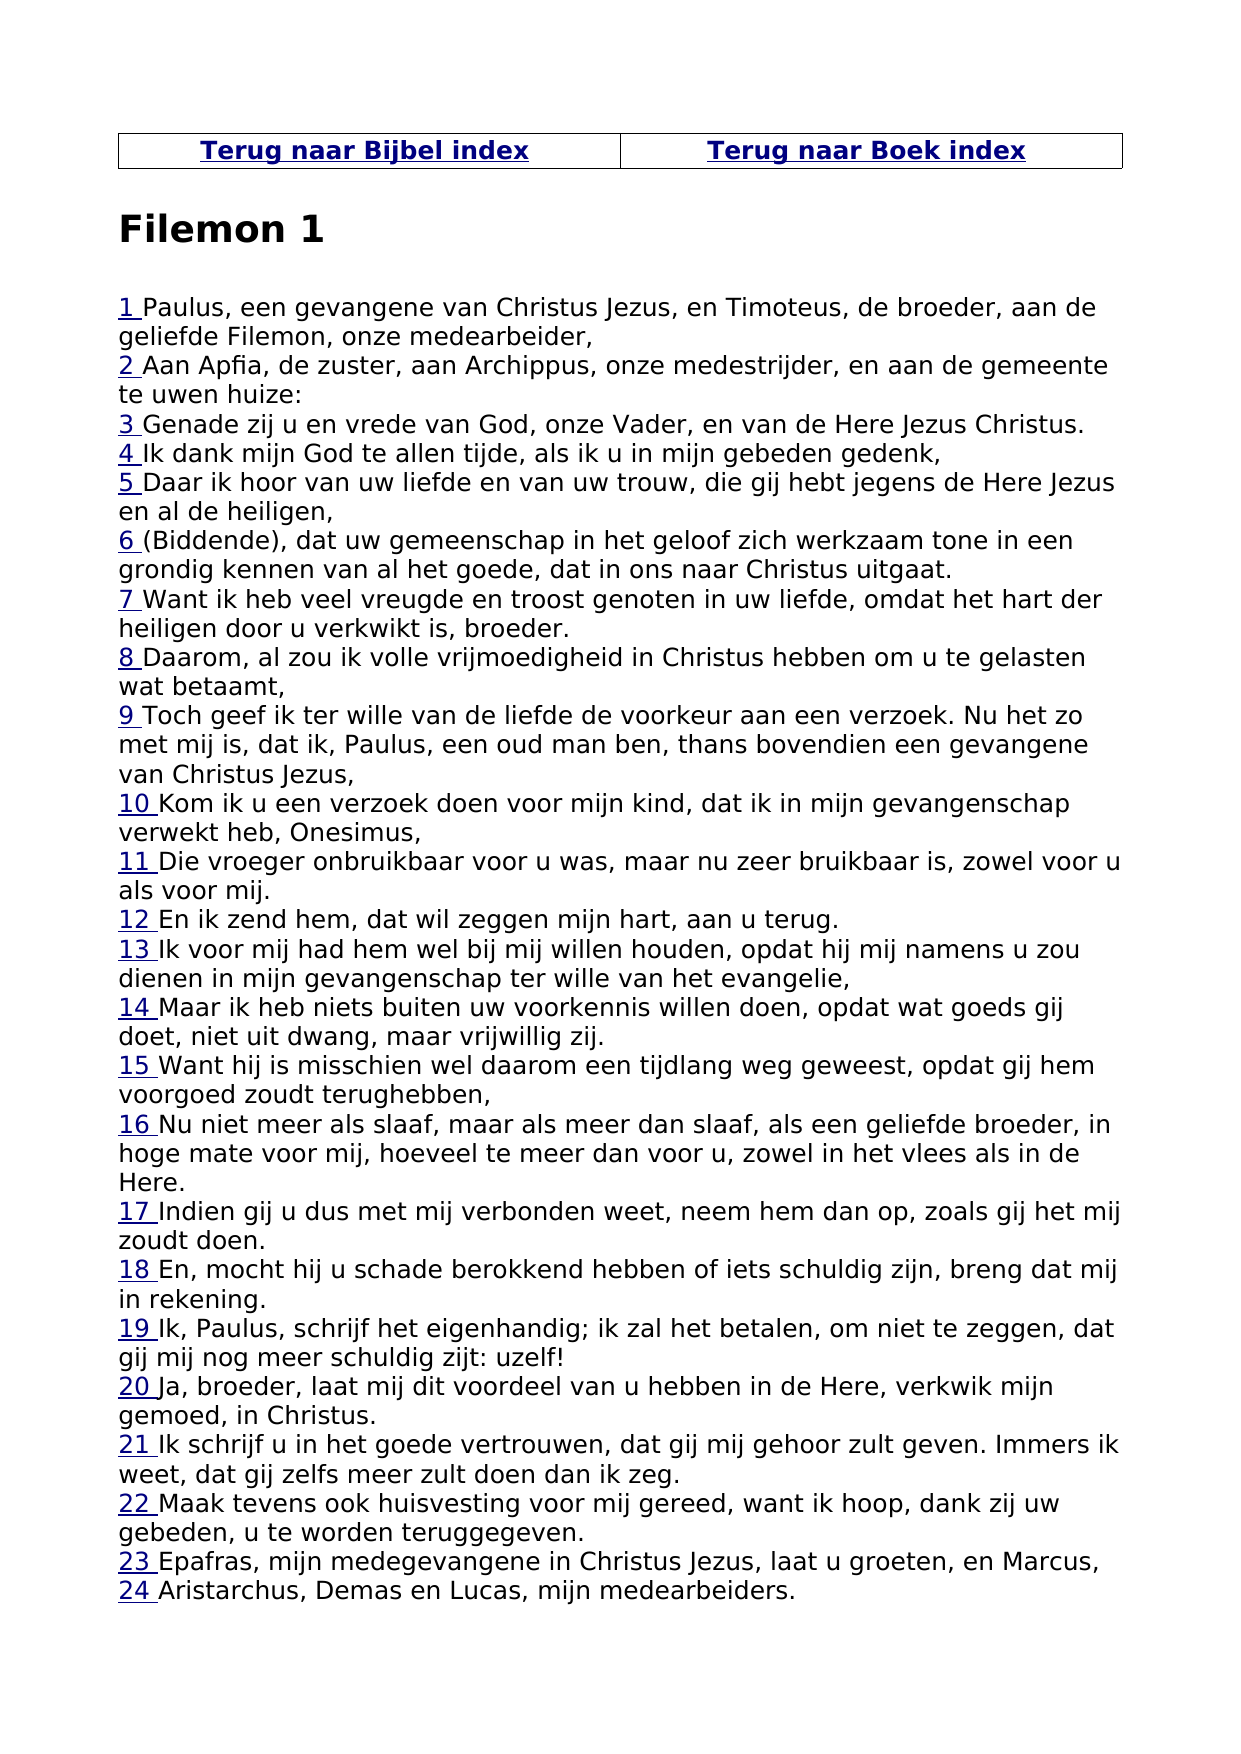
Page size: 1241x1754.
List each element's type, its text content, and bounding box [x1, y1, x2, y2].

table_header Terug naar Boek index [621, 134, 1122, 168]
table_header Terug naar Bijbel index [119, 134, 620, 168]
subtitle Filemon 1 [118, 208, 1122, 252]
text 1 Paulus, een gevangene van Christus Jezus, en Timoteus, de broeder, aan de geliefde Filemon, onze medearbeider, 2 Aan Apfia, de zuster, aan Archippus, onze medestrijder, en aan de gemeente te uwen huize: 3 Genade zij u en vrede van God, onze Vader, en van de Here Jezus Christus. 4 Ik dank mijn God te allen tijde, als ik u in mijn gebeden gedenk, 5 Daar ik hoor van uw liefde en van uw trouw, die gij hebt jegens de Here Jezus en al de heiligen, 6 (Biddende), dat uw gemeenschap in het geloof zich werkzaam tone in een grondig kennen van al het goede, dat in ons naar Christus uitgaat. 7 Want ik heb veel vreugde en troost genoten in uw liefde, omdat het hart der heiligen door u verkwikt is, broeder. 8 Daarom, al zou ik volle vrijmoedigheid in Christus hebben om u te gelasten wat betaamt, 9 Toch geef ik ter wille van de liefde de voorkeur aan een verzoek. Nu het zo met mij is, dat ik, Paulus, een oud man ben, thans bovendien een gevangene van Christus Jezus, 10 Kom ik u een verzoek doen voor mijn kind, dat ik in mijn gevangenschap verwekt heb, Onesimus, 11 Die vroeger onbruikbaar voor u was, maar nu zeer bruikbaar is, zowel voor u als voor mij. 12 En ik zend hem, dat wil zeggen mijn hart, aan u terug. 13 Ik voor mij had hem wel bij mij willen houden, opdat hij mij namens u zou dienen in mijn gevangenschap ter wille van het evangelie, 14 Maar ik heb niets buiten uw voorkennis willen doen, opdat wat goeds gij doet, niet uit dwang, maar vrijwillig zij. 15 Want hij is misschien wel daarom een tijdlang weg geweest, opdat gij hem voorgoed zoudt terughebben, 16 Nu niet meer als slaaf, maar als meer dan slaaf, als een geliefde broeder, in hoge mate voor mij, hoeveel te meer dan voor u, zowel in het vlees als in de Here. 17 Indien gij u dus met mij verbonden weet, neem hem dan op, zoals gij het mij zoudt doen. 18 En, mocht hij u schade berokkend hebben of iets schuldig zijn, breng dat mij in rekening. 19 Ik, Paulus, schrijf het eigenhandig; ik zal het betalen, om niet te zeggen, dat gij mij nog meer schuldig zijt: uzelf! 20 Ja, broeder, laat mij dit voordeel van u hebben in de Here, verkwik mijn gemoed, in Christus. 21 Ik schrijf u in het goede vertrouwen, dat gij mij gehoor zult geven. Immers ik weet, dat gij zelfs meer zult doen dan ik zeg. 22 Maak tevens ook huisvesting voor mij gereed, want ik hoop, dank zij uw gebeden, u te worden teruggegeven. 23 Epafras, mijn medegevangene in Christus Jezus, laat u groeten, en Marcus, 24 Aristarchus, Demas en Lucas, mijn medearbeiders. [118, 264, 1122, 1606]
